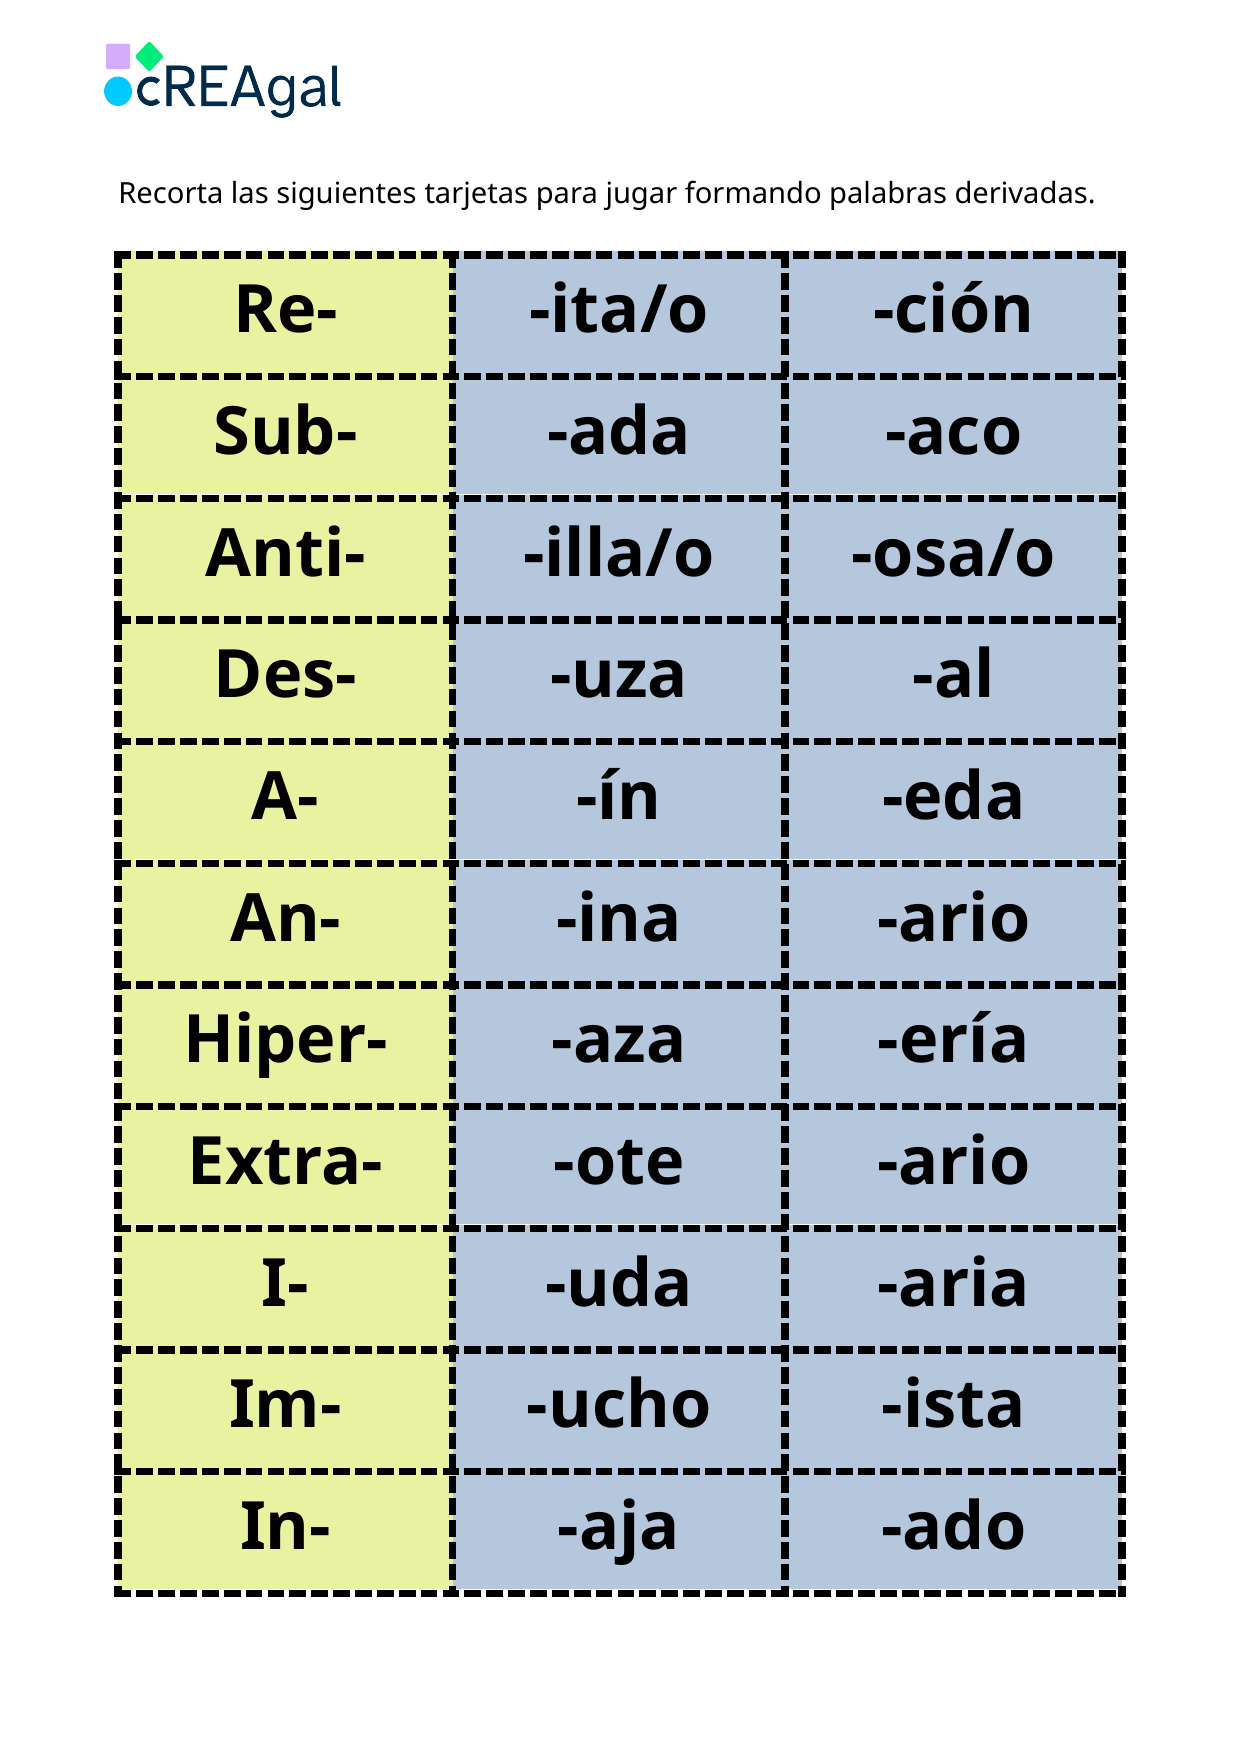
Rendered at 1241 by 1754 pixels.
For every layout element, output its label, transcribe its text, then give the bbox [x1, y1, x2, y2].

picture [104, 42, 341, 118]
table_cell -ista [785, 1346, 1122, 1468]
table_header -ción [785, 251, 1122, 373]
table_cell -uda [453, 1225, 785, 1346]
table_cell I- [118, 1225, 453, 1346]
table_cell -ada [453, 373, 785, 494]
table_cell -aco [785, 373, 1122, 494]
table_cell An- [118, 860, 453, 981]
table_cell Extra- [118, 1103, 453, 1224]
table_cell -ería [785, 981, 1122, 1103]
table_cell -ucho [453, 1346, 785, 1468]
table_header -ita/o [453, 251, 785, 373]
table_cell -ina [453, 860, 785, 981]
table_cell Hiper- [118, 981, 453, 1103]
table_cell -ín [453, 738, 785, 859]
table_cell -osa/o [785, 495, 1122, 616]
table_cell -aja [453, 1468, 785, 1589]
table_cell -aza [453, 981, 785, 1103]
table_cell Anti- [118, 495, 453, 616]
table_cell Des- [118, 616, 453, 738]
table_cell -ado [785, 1468, 1122, 1589]
table_cell -aria [785, 1225, 1122, 1346]
table_cell -ote [453, 1103, 785, 1224]
table_cell -eda [785, 738, 1122, 859]
table_header Re- [118, 251, 453, 373]
text Recorta las siguientes tarjetas para jugar formando palabras derivadas. [118, 172, 1122, 212]
table_cell -uza [453, 616, 785, 738]
table_cell A- [118, 738, 453, 859]
table_cell -illa/o [453, 495, 785, 616]
table_cell Sub- [118, 373, 453, 494]
table_cell -ario [785, 860, 1122, 981]
table_cell -al [785, 616, 1122, 738]
table_cell In- [118, 1468, 453, 1589]
table_cell Im- [118, 1346, 453, 1468]
table_cell -ario [785, 1103, 1122, 1224]
